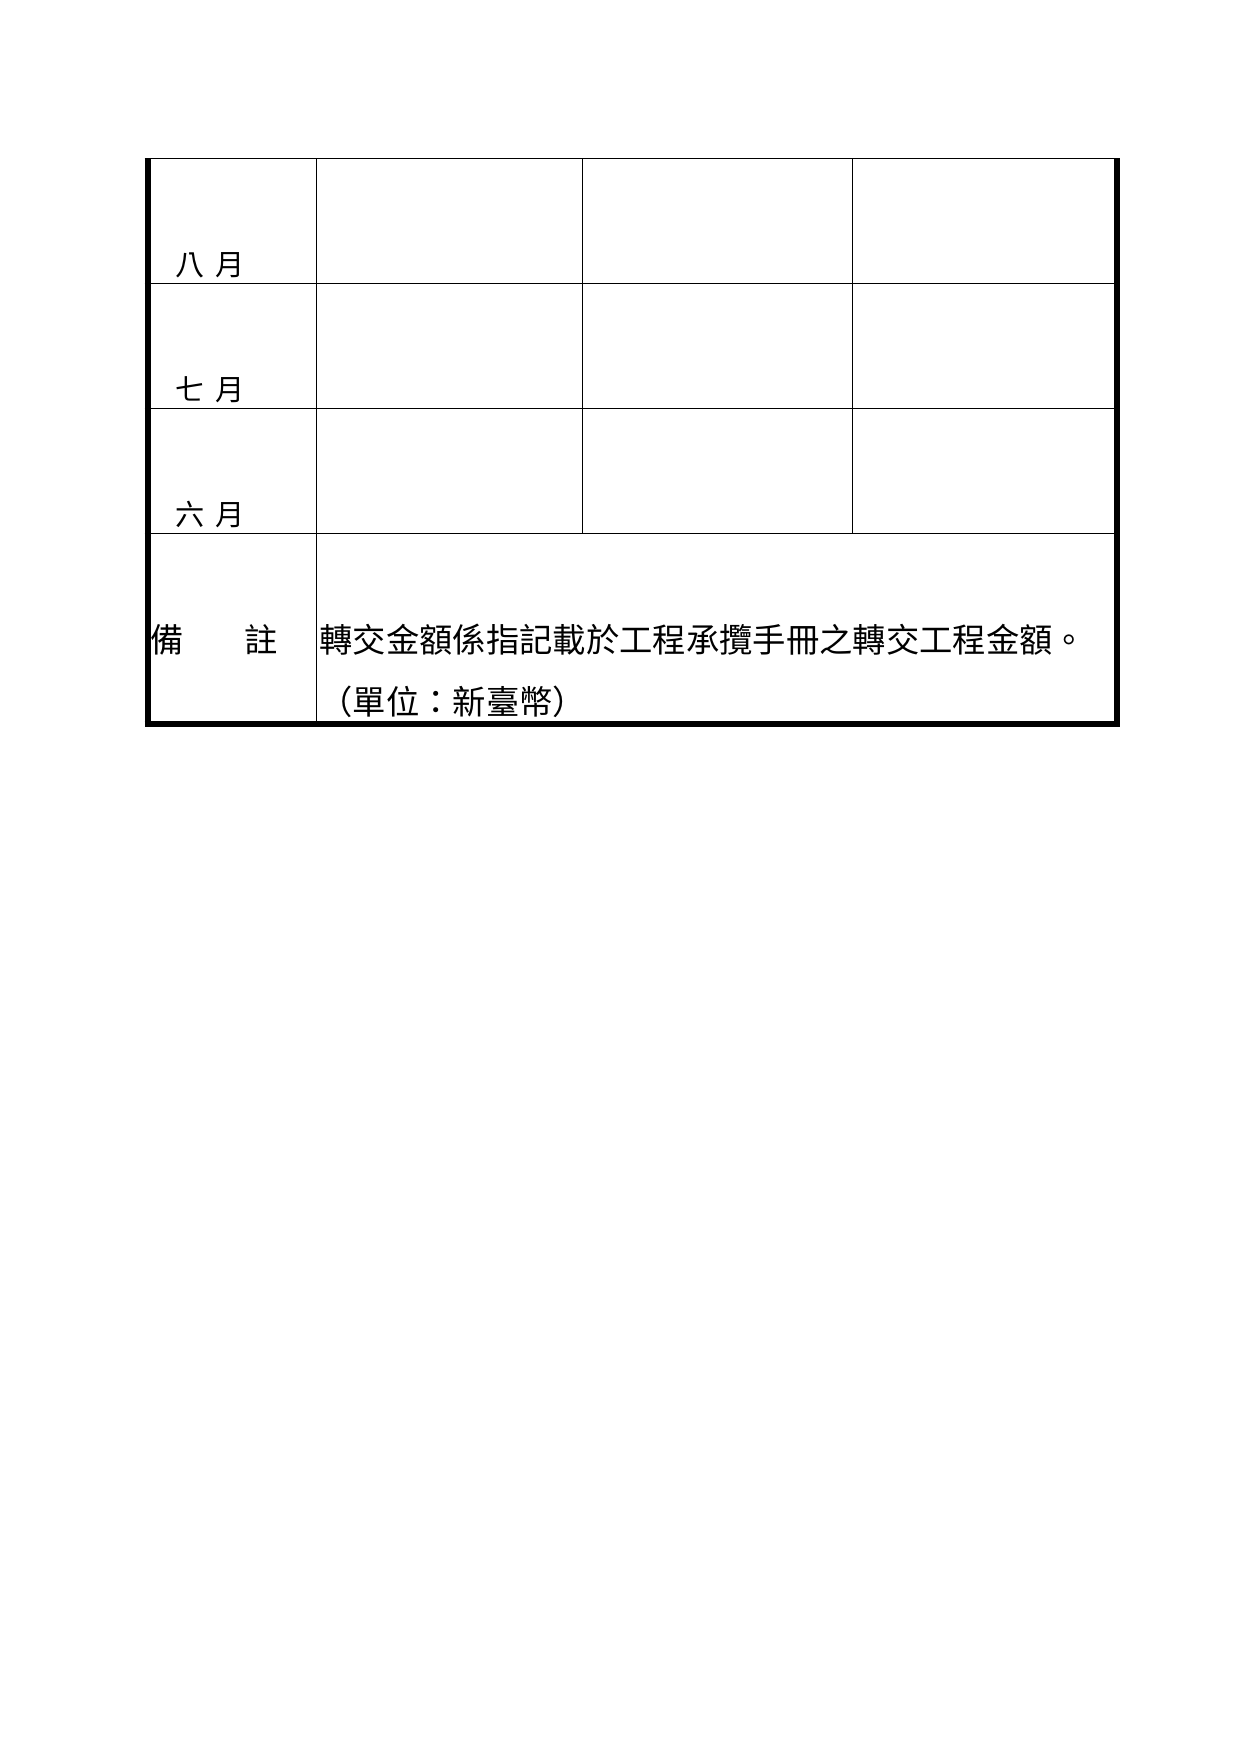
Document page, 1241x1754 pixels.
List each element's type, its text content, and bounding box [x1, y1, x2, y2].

table_cell 備 註 [151, 534, 316, 721]
table_cell 六 月 [151, 409, 316, 533]
table_cell [583, 284, 852, 408]
table_cell [853, 409, 1114, 533]
table_cell [853, 159, 1114, 283]
table_cell [317, 284, 582, 408]
table_cell [583, 159, 852, 283]
table_cell 轉交金額係指記載於工程承攬手冊之轉交工程金額。 （單位：新臺幣） [317, 534, 1114, 721]
table_cell [317, 409, 582, 533]
table_cell 七 月 [151, 284, 316, 408]
table_cell [583, 409, 852, 533]
table_cell 八 月 [151, 159, 316, 283]
table_cell [853, 284, 1114, 408]
table_cell [317, 159, 582, 283]
